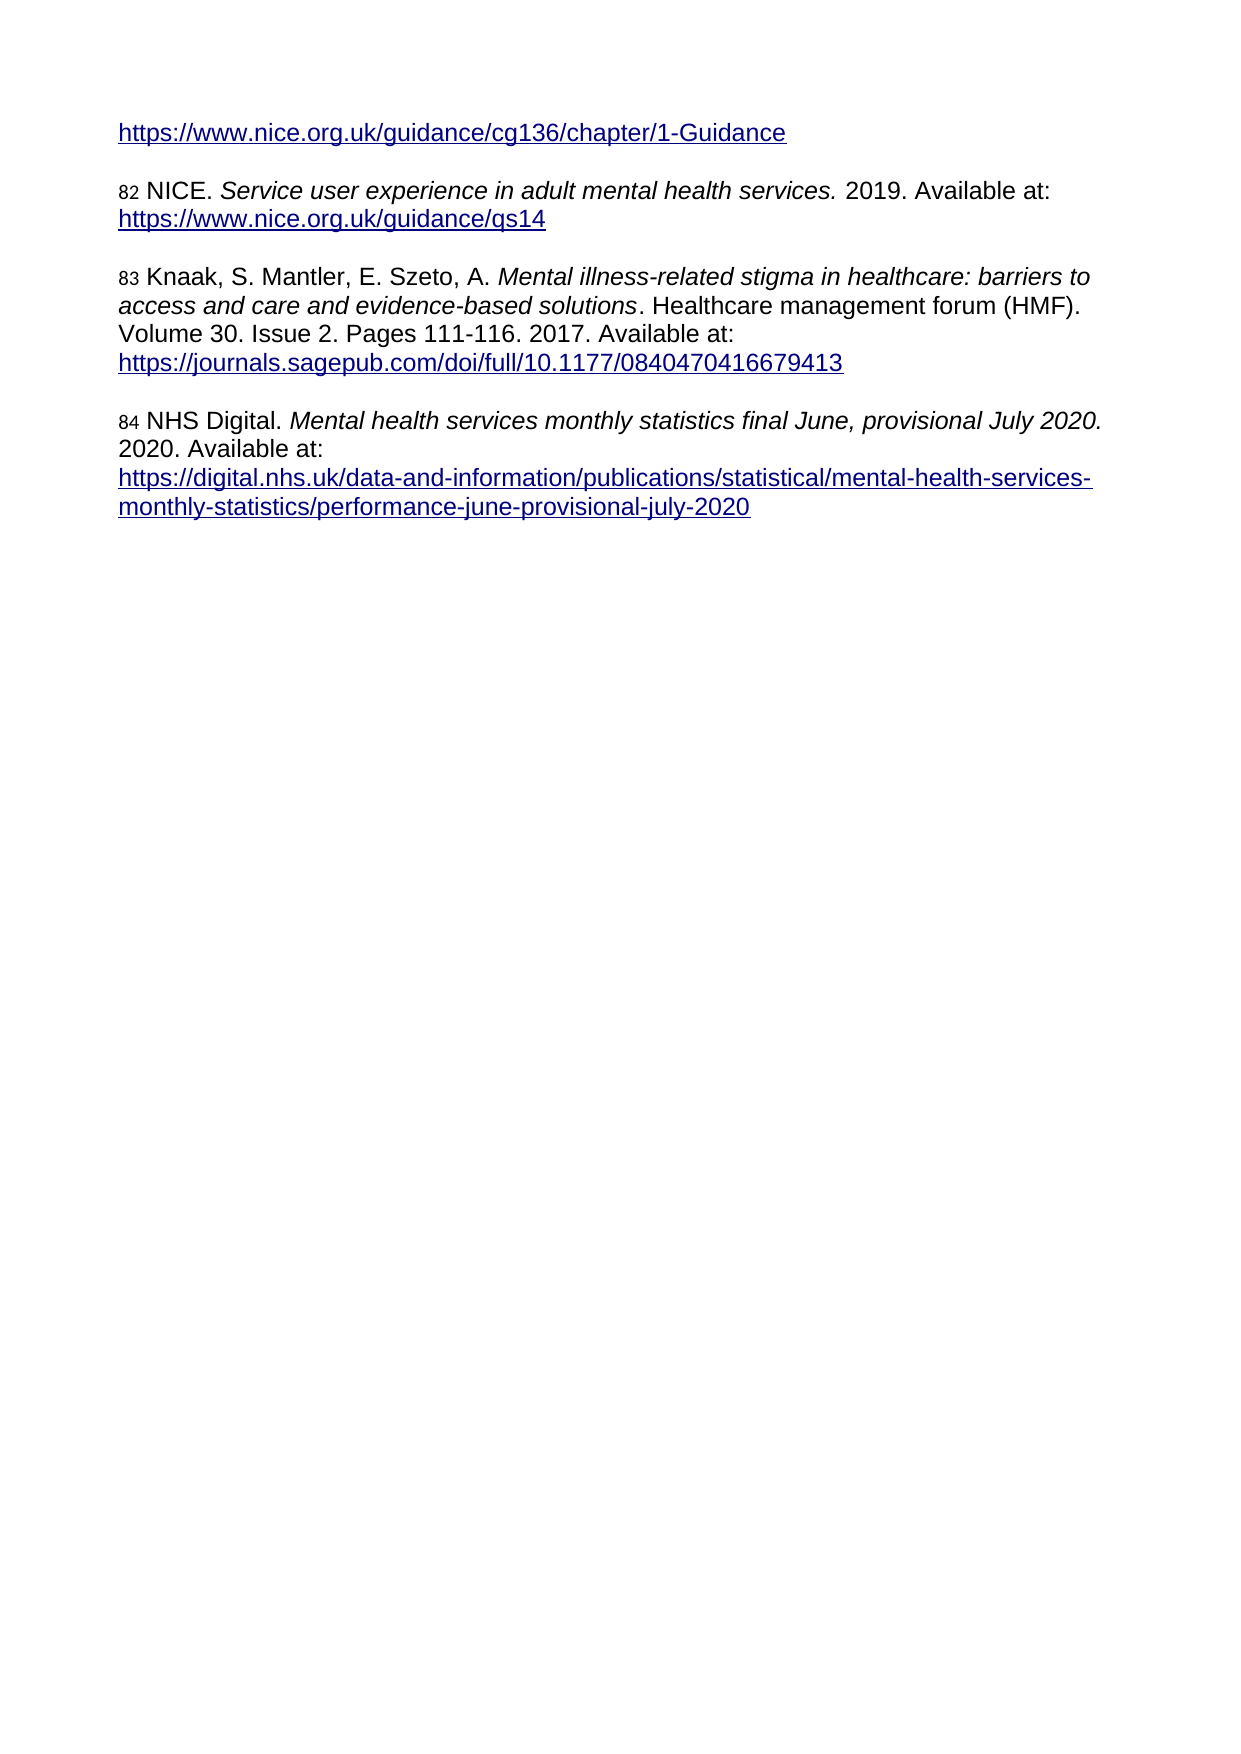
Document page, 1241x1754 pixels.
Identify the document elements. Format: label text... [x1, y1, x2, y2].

text Knaak, S. Mantler, E. Szeto, A. Mental illness-related stigma in healthcare: barriers to access and care and evidence-based solutions. Healthcare management forum (HMF). Volume 30. Issue 2. Pages 111-116. 2017. Available at: https://journals.sagepub.com/doi/full/10.1177/0840470416679413 [118, 262, 1122, 377]
list NHS Digital. Mental health services monthly statistics final June, provisional July 2020. 2020. Available at: [118, 406, 1122, 463]
list https://digital.nhs.uk/data-and-information/publications/statistical/mental-health-services-monthly-statistics/performance-june-provisional-july-2020 [118, 463, 1122, 521]
text NICE. Service user experience in adult mental health services. 2019. Available at: https://www.nice.org.uk/guidance/qs14 [118, 176, 1122, 233]
text https://www.nice.org.uk/guidance/cg136/chapter/1-Guidance [118, 118, 1122, 147]
